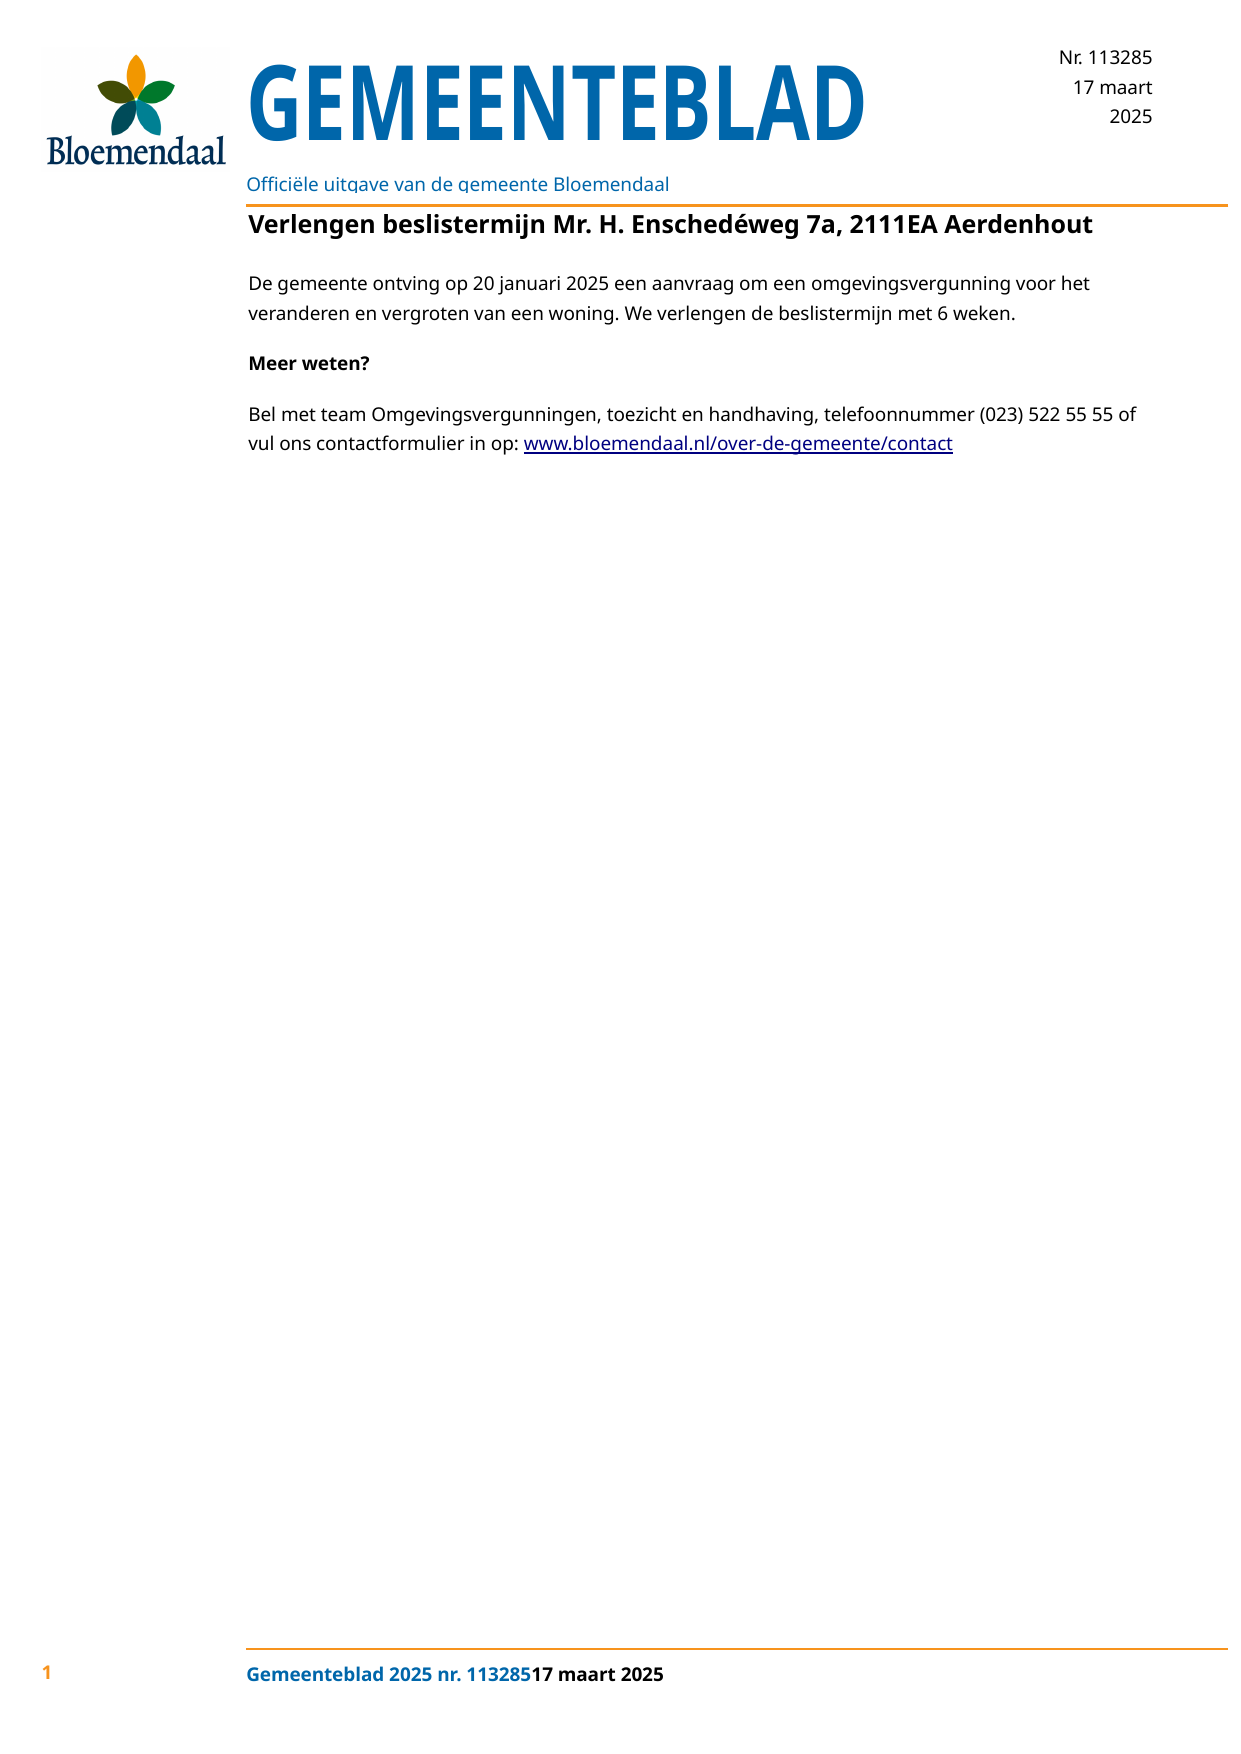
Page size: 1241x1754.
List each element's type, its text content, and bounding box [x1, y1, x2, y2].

text Meer weten? [248, 350, 1152, 376]
text Verlengen beslistermijn Mr. H. Enschedéweg 7a, 2111EA Aerdenhout [248, 207, 1152, 241]
text Bel met team Omgevingsvergunningen, toezicht en handhaving, telefoonnummer (023) 522 55 55 of vul ons contactformulier in op: www.bloemendaal.nl/over-de-gemeente/contact [248, 401, 1152, 456]
picture [41, 47, 231, 172]
text De gemeente ontving op 20 januari 2025 een aanvraag om een omgevingsvergunning voor het veranderen en vergroten van een woning. We verlengen de beslistermijn met 6 weken. [248, 270, 1152, 326]
